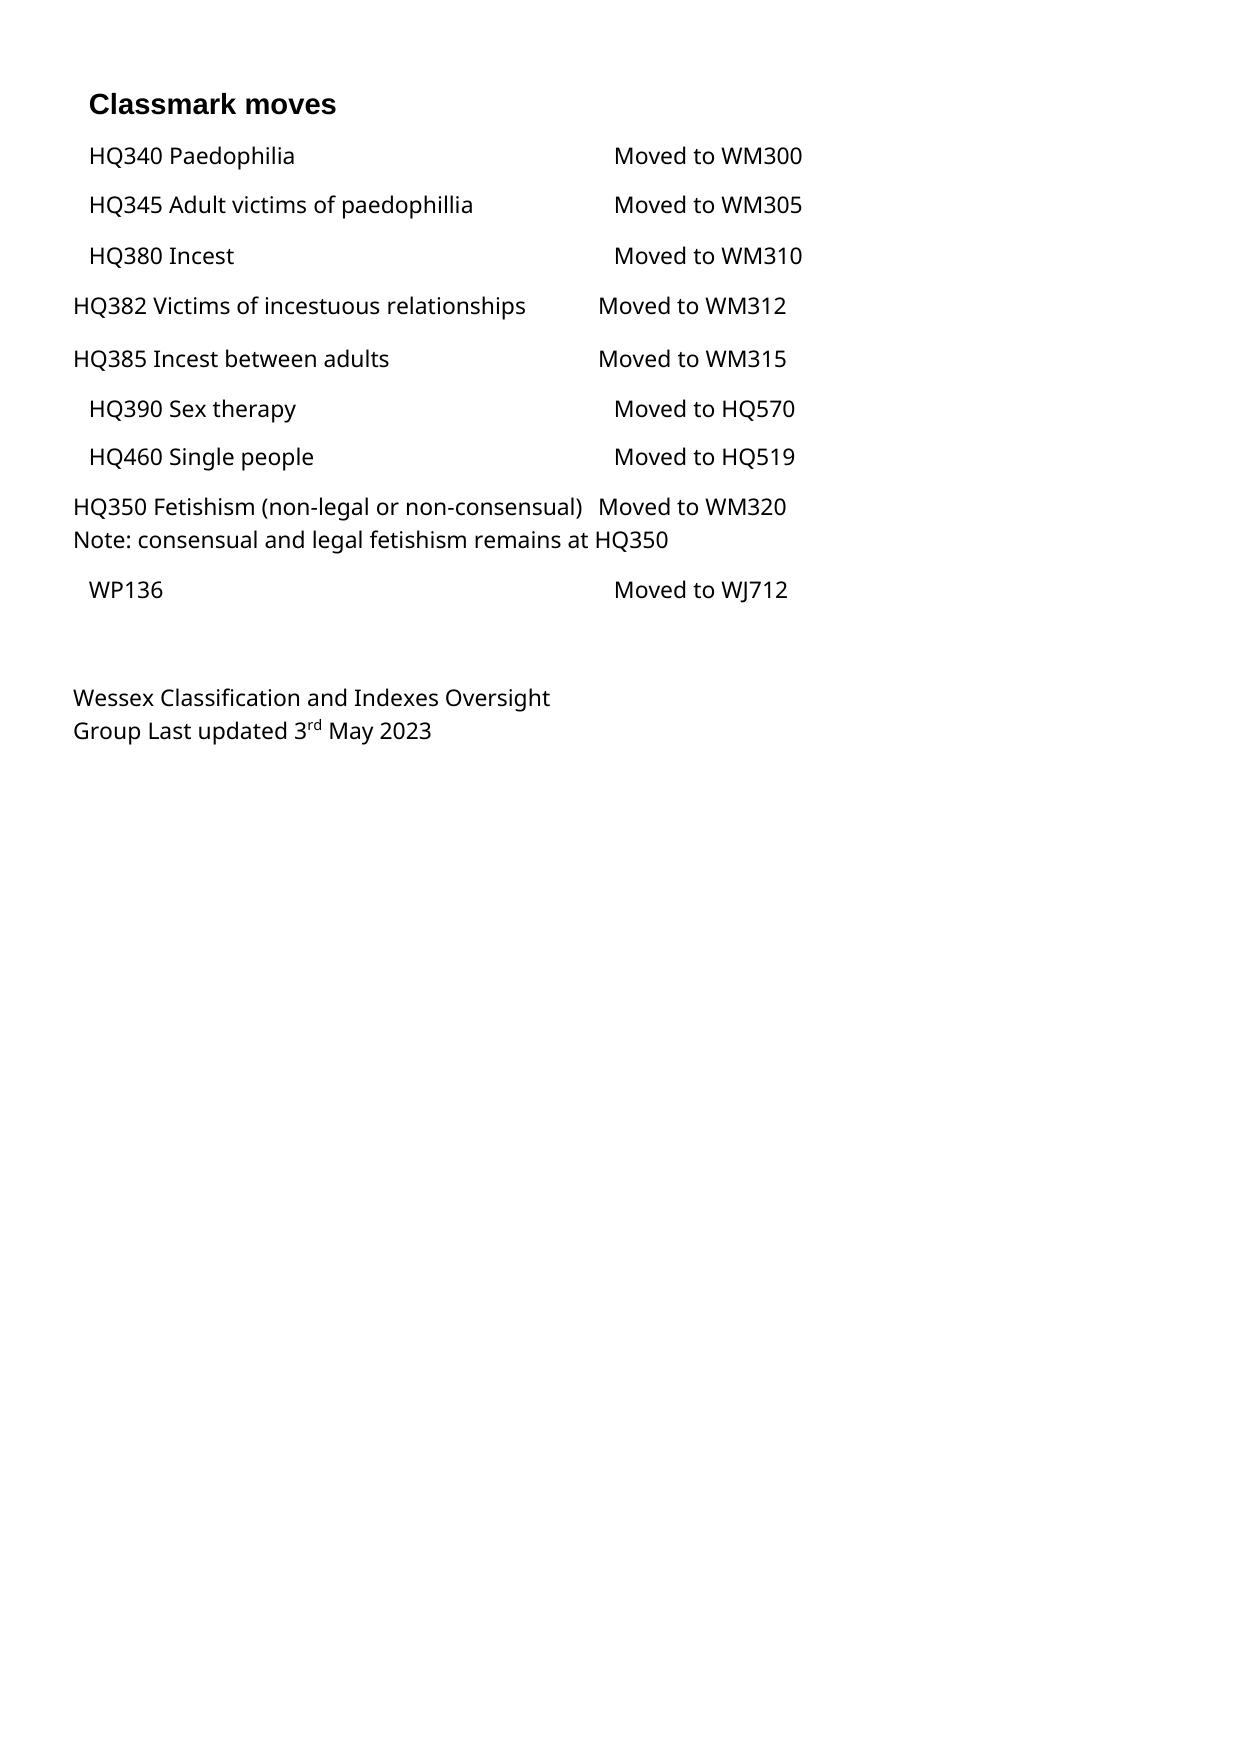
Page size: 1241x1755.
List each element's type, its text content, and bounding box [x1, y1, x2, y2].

text HQ460 Single people Moved to HQ519 [89, 441, 1161, 472]
text HQ340 Paedophilia Moved to WM300 [89, 139, 1161, 171]
subtitle Classmark moves [89, 87, 1161, 120]
text HQ390 Sex therapy Moved to HQ570 [89, 396, 1161, 422]
text HQ382 Victims of incestuous relationships Moved to WM312 HQ385 Incest between adults Moved to WM315 [73, 289, 794, 374]
text Wessex Classification and Indexes Oversight Group Last updated 3rd May 2023 [73, 682, 619, 746]
text HQ380 Incest Moved to WM310 [89, 240, 1161, 271]
text WP136 Moved to WJ712 [89, 574, 1161, 606]
text HQ350 Fetishism (non-legal or non-consensual) Moved to WM320 Note: consensual and legal fetishism remains at HQ350 [73, 491, 794, 556]
text HQ345 Adult victims of paedophillia Moved to WM305 [89, 189, 1161, 221]
